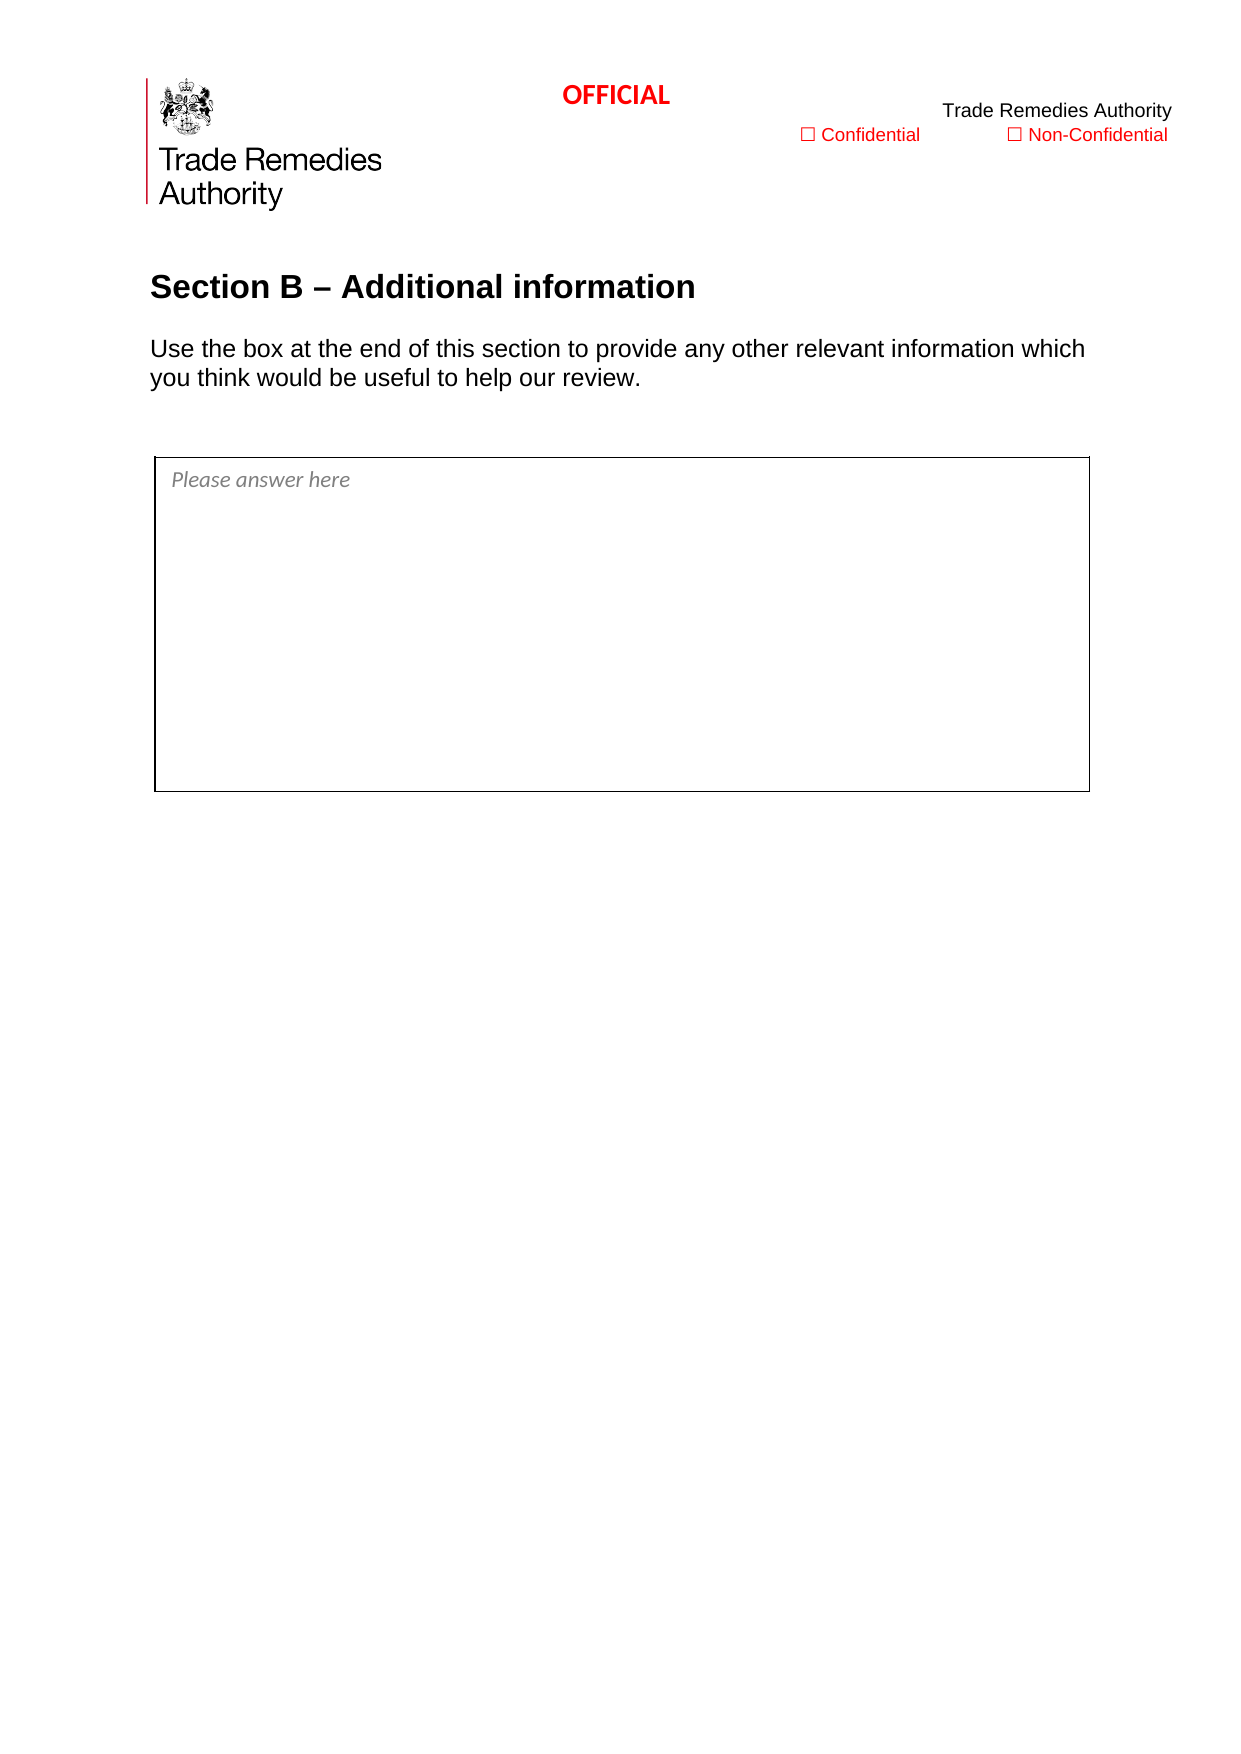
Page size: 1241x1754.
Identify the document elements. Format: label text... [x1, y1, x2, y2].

subtitle Section B – Additional information [150, 267, 1090, 306]
text Please answer here [171, 466, 1074, 493]
text Use the box at the end of this section to provide any other relevant information which you think would be useful to help our review. [150, 334, 1090, 392]
